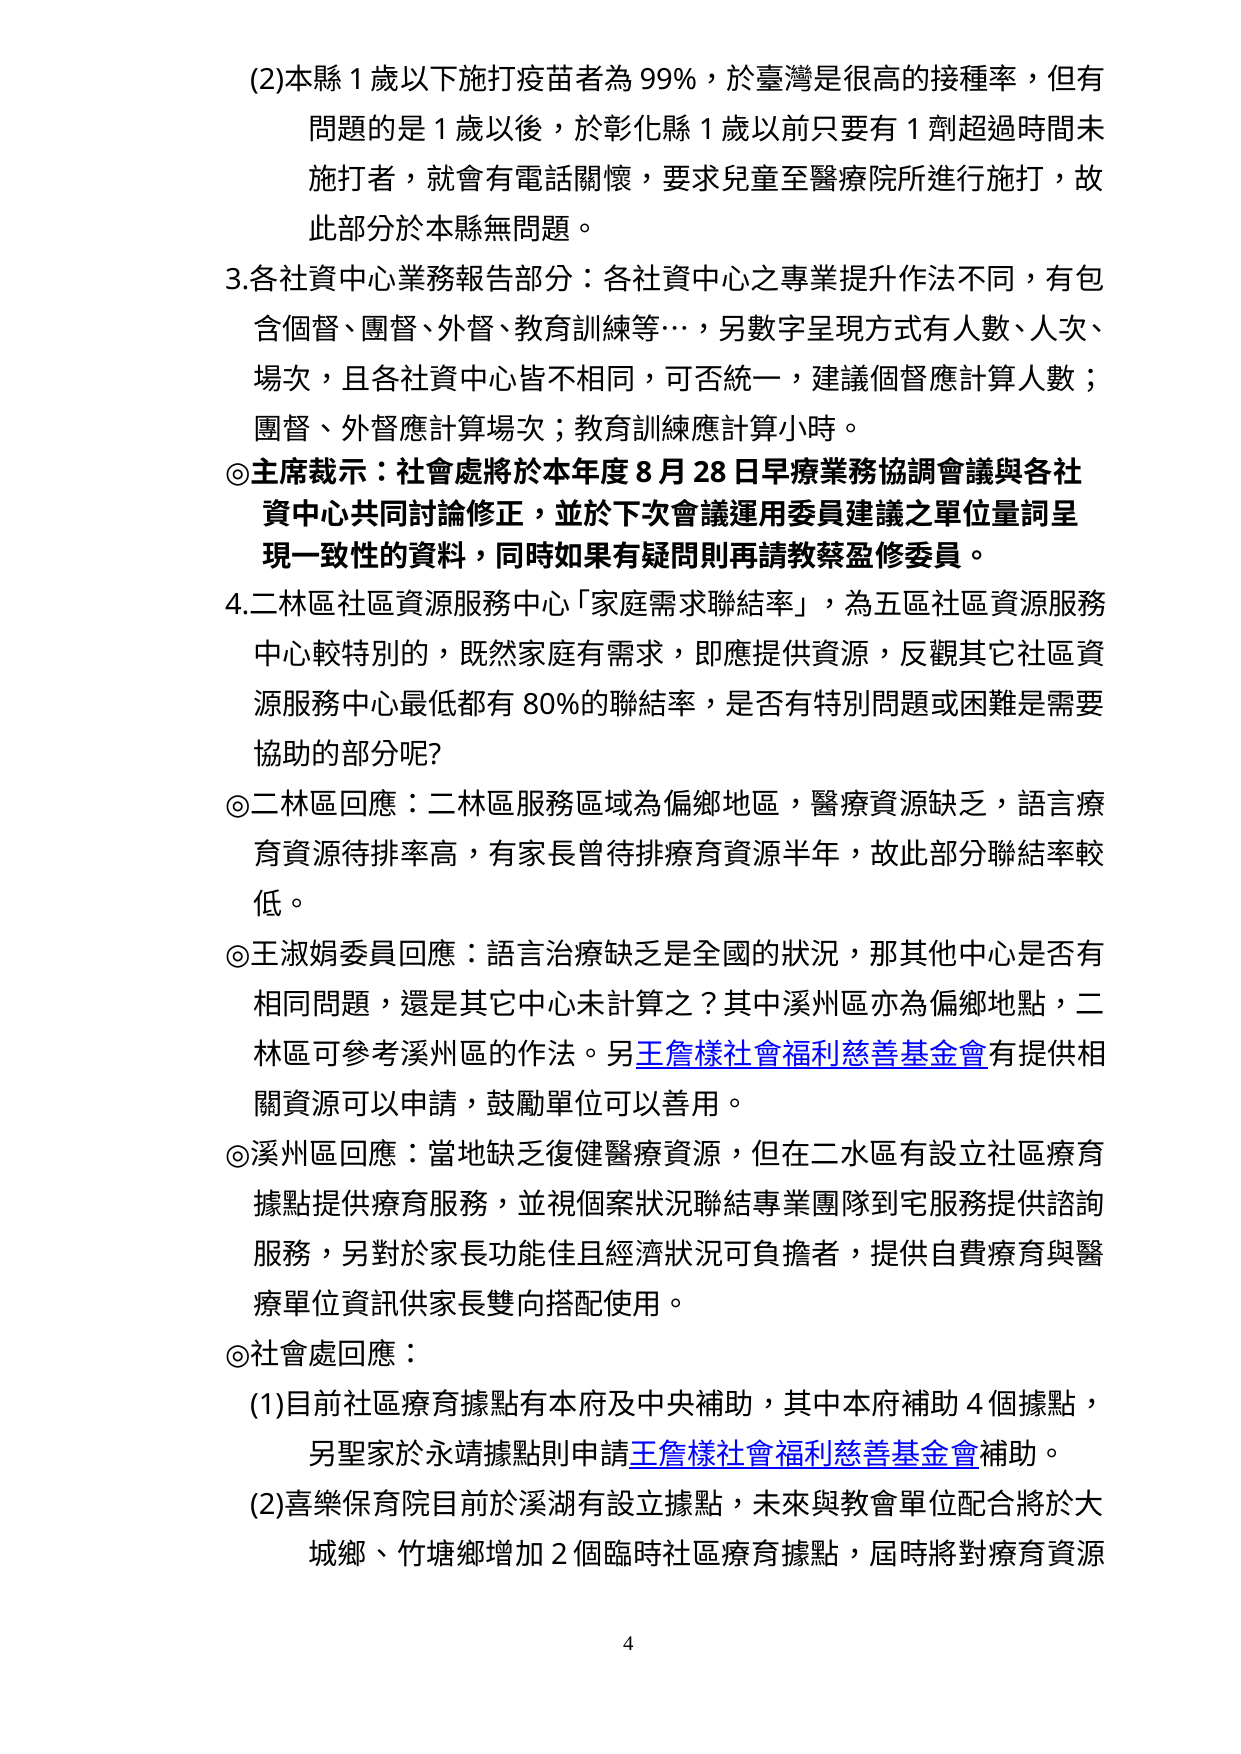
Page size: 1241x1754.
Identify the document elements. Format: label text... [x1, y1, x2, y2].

text (1)目前社區療育據點有本府及中央補助，其中本府補助4個據點，另聖家於永靖據點則申請王詹樣社會福利慈善基金會補助。 [250, 1374, 1106, 1474]
text 3.各社資中心業務報告部分：各社資中心之專業提升作法不同，有包含個督、團督、外督、教育訓練等…，另數字呈現方式有人數、人次、場次，且各社資中心皆不相同，可否統一，建議個督應計算人數；團督、外督應計算場次；教育訓練應計算小時。 [225, 249, 1106, 449]
text (2)本縣1歲以下施打疫苗者為99%，於臺灣是很高的接種率，但有問題的是1歲以後，於彰化縣1歲以前只要有1劑超過時間未施打者，就會有電話關懷，要求兒童至醫療院所進行施打，故此部分於本縣無問題。 [250, 49, 1106, 249]
text ◎主席裁示：社會處將於本年度8月28日早療業務協調會議與各社資中心共同討論修正，並於下次會議運用委員建議之單位量詞呈現一致性的資料，同時如果有疑問則再請教蔡盈修委員。 [225, 449, 1106, 574]
text (2)喜樂保育院目前於溪湖有設立據點，未來與教會單位配合將於大城鄉、竹塘鄉增加2個臨時社區療育據點，屆時將對療育資源 [250, 1474, 1106, 1574]
text ◎社會處回應： [225, 1324, 1106, 1374]
text ◎二林區回應：二林區服務區域為偏鄉地區，醫療資源缺乏，語言療育資源待排率高，有家長曾待排療育資源半年，故此部分聯結率較低。 [225, 774, 1106, 924]
text 4.二林區社區資源服務中心「家庭需求聯結率」，為五區社區資源服務中心較特別的，既然家庭有需求，即應提供資源，反觀其它社區資源服務中心最低都有80%的聯結率，是否有特別問題或困難是需要協助的部分呢? [225, 574, 1106, 774]
text ◎王淑娟委員回應：語言治療缺乏是全國的狀況，那其他中心是否有相同問題，還是其它中心未計算之？其中溪州區亦為偏鄉地點，二林區可參考溪州區的作法。另王詹樣社會福利慈善基金會有提供相關資源可以申請，鼓勵單位可以善用。 [225, 924, 1106, 1124]
text ◎溪州區回應：當地缺乏復健醫療資源，但在二水區有設立社區療育據點提供療育服務，並視個案狀況聯結專業團隊到宅服務提供諮詢服務，另對於家長功能佳且經濟狀況可負擔者，提供自費療育與醫療單位資訊供家長雙向搭配使用。 [225, 1124, 1106, 1324]
